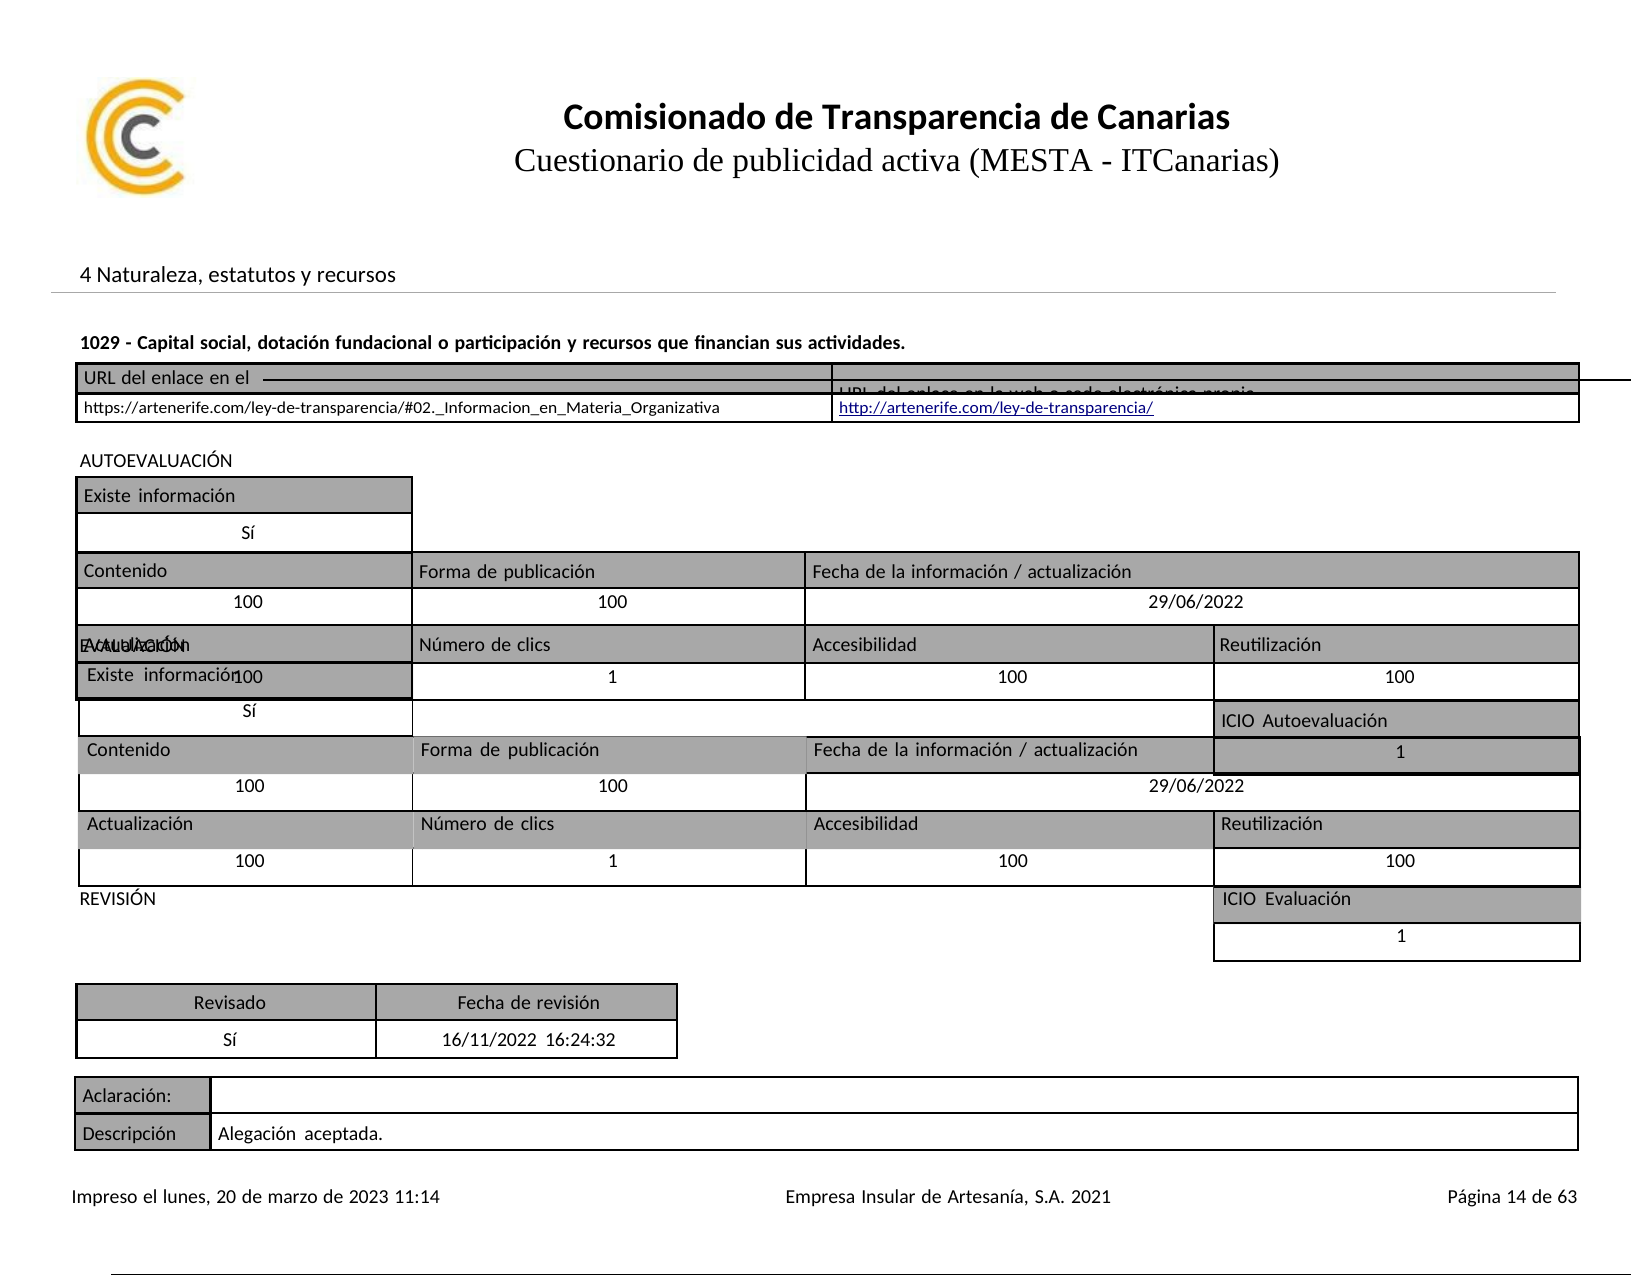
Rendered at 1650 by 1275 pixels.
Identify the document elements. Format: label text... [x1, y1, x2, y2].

table_cell Fecha de la información / actualización [806, 553, 1578, 587]
subtitle 4 Naturaleza, estatutos y recursos [79, 260, 1594, 288]
table_header [212, 1078, 1577, 1112]
table_header URL del enlace en la web o sede electrónica propia [833, 381, 1578, 392]
table_cell Alegación aceptada. [212, 1114, 1577, 1149]
picture [76, 77, 197, 198]
table_cell Número de clics [413, 626, 804, 662]
table_cell 100 [806, 664, 1213, 699]
table_header Revisado [78, 985, 375, 1019]
table_cell Reutilización [1215, 626, 1578, 662]
table_cell 100 [413, 589, 804, 624]
table_header Aclaración: [76, 1078, 209, 1112]
text AUTOEVALUACIÓN [79, 448, 1594, 472]
table_cell Sí [78, 1021, 375, 1057]
table_cell [413, 701, 1213, 736]
text 1029 - Capital social, dotación fundacional o participación y recursos que financian sus actividades. [79, 330, 1594, 354]
table_cell ICIO Autoevaluación [1215, 702, 1578, 736]
table_cell Sí [78, 514, 411, 551]
table_header URL del enlace en el Portal de Transparencia [78, 365, 831, 392]
table_cell Forma de publicación [413, 553, 804, 587]
table_cell 100 [1215, 664, 1578, 699]
table_cell Actualización [78, 626, 411, 661]
table_header URL del enlace en la web o sede electrónica propia [833, 365, 1578, 379]
table_cell Descripción [76, 1115, 209, 1149]
table_cell 29/06/2022 [806, 589, 1578, 624]
table_cell 1 [414, 664, 804, 699]
table_cell http://artenerife.com/ley-de-transparencia/ [833, 395, 1578, 421]
table_cell [80, 701, 412, 735]
table_cell 100 [78, 589, 411, 624]
table_cell 16/11/2022 16:24:32 [377, 1021, 676, 1057]
table_header Existe información [78, 478, 411, 512]
table_cell https://artenerife.com/ley-de-transparencia/#02._Informacion_en_Materia_Organizativa [78, 395, 831, 421]
table_header [413, 476, 1579, 551]
table_cell Accesibilidad [806, 626, 1213, 662]
table_header Fecha de revisión [377, 985, 676, 1019]
table_cell Contenido [78, 554, 411, 587]
